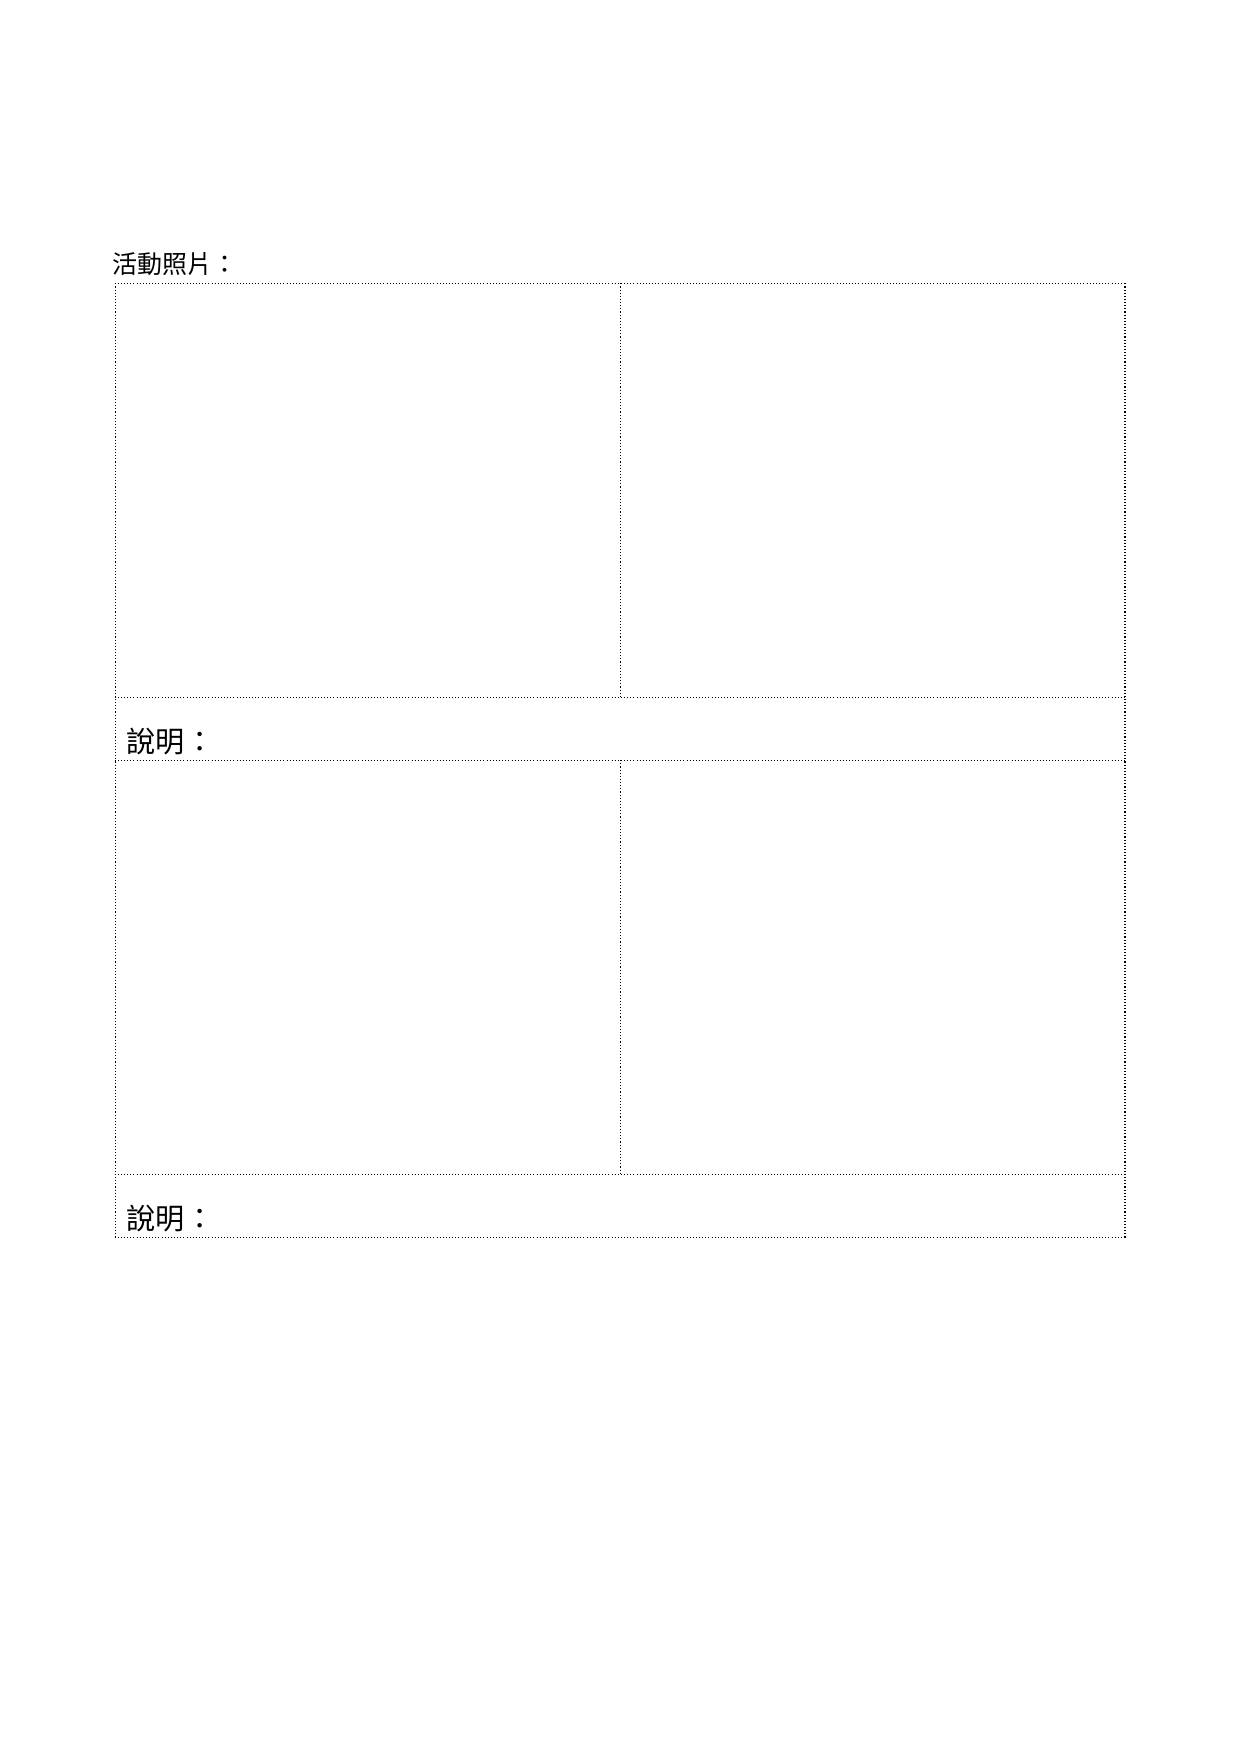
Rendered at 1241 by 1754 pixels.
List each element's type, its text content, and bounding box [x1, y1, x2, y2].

text 活動照片： [112, 221, 1128, 283]
table_cell [115, 760, 620, 1174]
table_cell 說明： [115, 1174, 1125, 1237]
table_header [115, 283, 620, 697]
table_header [620, 283, 1125, 697]
table_cell 說明： [115, 697, 1125, 760]
table_cell [620, 760, 1125, 1174]
